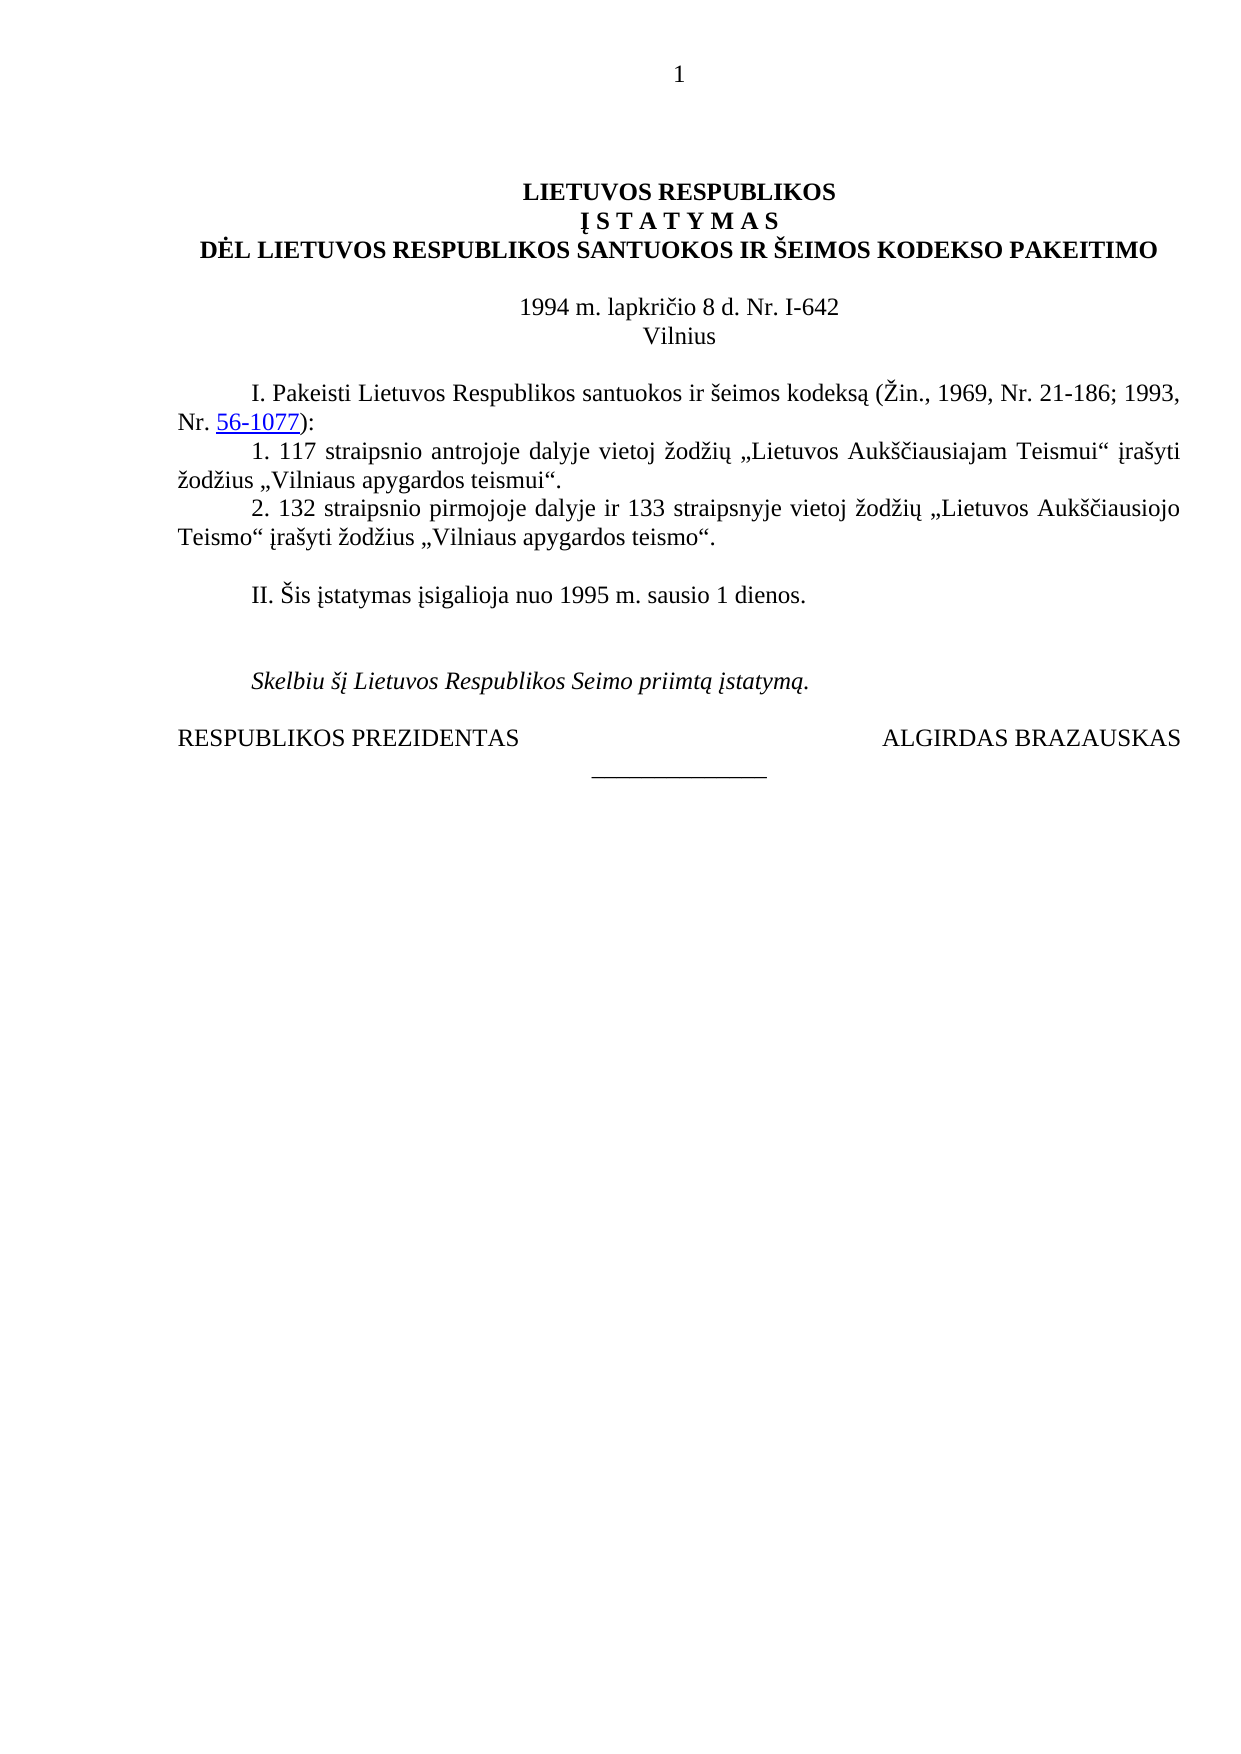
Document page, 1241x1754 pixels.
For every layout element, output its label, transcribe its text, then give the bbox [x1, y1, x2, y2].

text 1. 117 straipsnio antrojoje dalyje vietoj žodžių „Lietuvos Aukščiausiajam Teismui“ įrašyti žodžius „Vilniaus apygardos teismui“. [177, 436, 1181, 493]
text 2. 132 straipsnio pirmojoje dalyje ir 133 straipsnyje vietoj žodžių „Lietuvos Aukščiausiojo Teismo“ įrašyti žodžius „Vilniaus apygardos teismo“. [177, 493, 1181, 551]
text Į S T A T Y M A S [177, 206, 1181, 235]
text LIETUVOS RESPUBLIKOS [177, 177, 1181, 206]
text ______________ [177, 752, 1181, 781]
text Vilnius [177, 321, 1181, 350]
text RESPUBLIKOS PREZIDENTAS ALGIRDAS BRAZAUSKAS [177, 723, 1181, 752]
text I. Pakeisti Lietuvos Respublikos santuokos ir šeimos kodeksą (Žin., 1969, Nr. 21-186; 1993, Nr. 56-1077): [177, 378, 1181, 436]
text Skelbiu šį Lietuvos Respublikos Seimo priimtą įstatymą. [177, 666, 1181, 695]
text II. Šis įstatymas įsigalioja nuo 1995 m. sausio 1 dienos. [177, 580, 1181, 608]
text 1994 m. lapkričio 8 d. Nr. I-642 [177, 292, 1181, 321]
text DĖL LIETUVOS RESPUBLIKOS SANTUOKOS IR ŠEIMOS KODEKSO PAKEITIMO [177, 235, 1181, 263]
